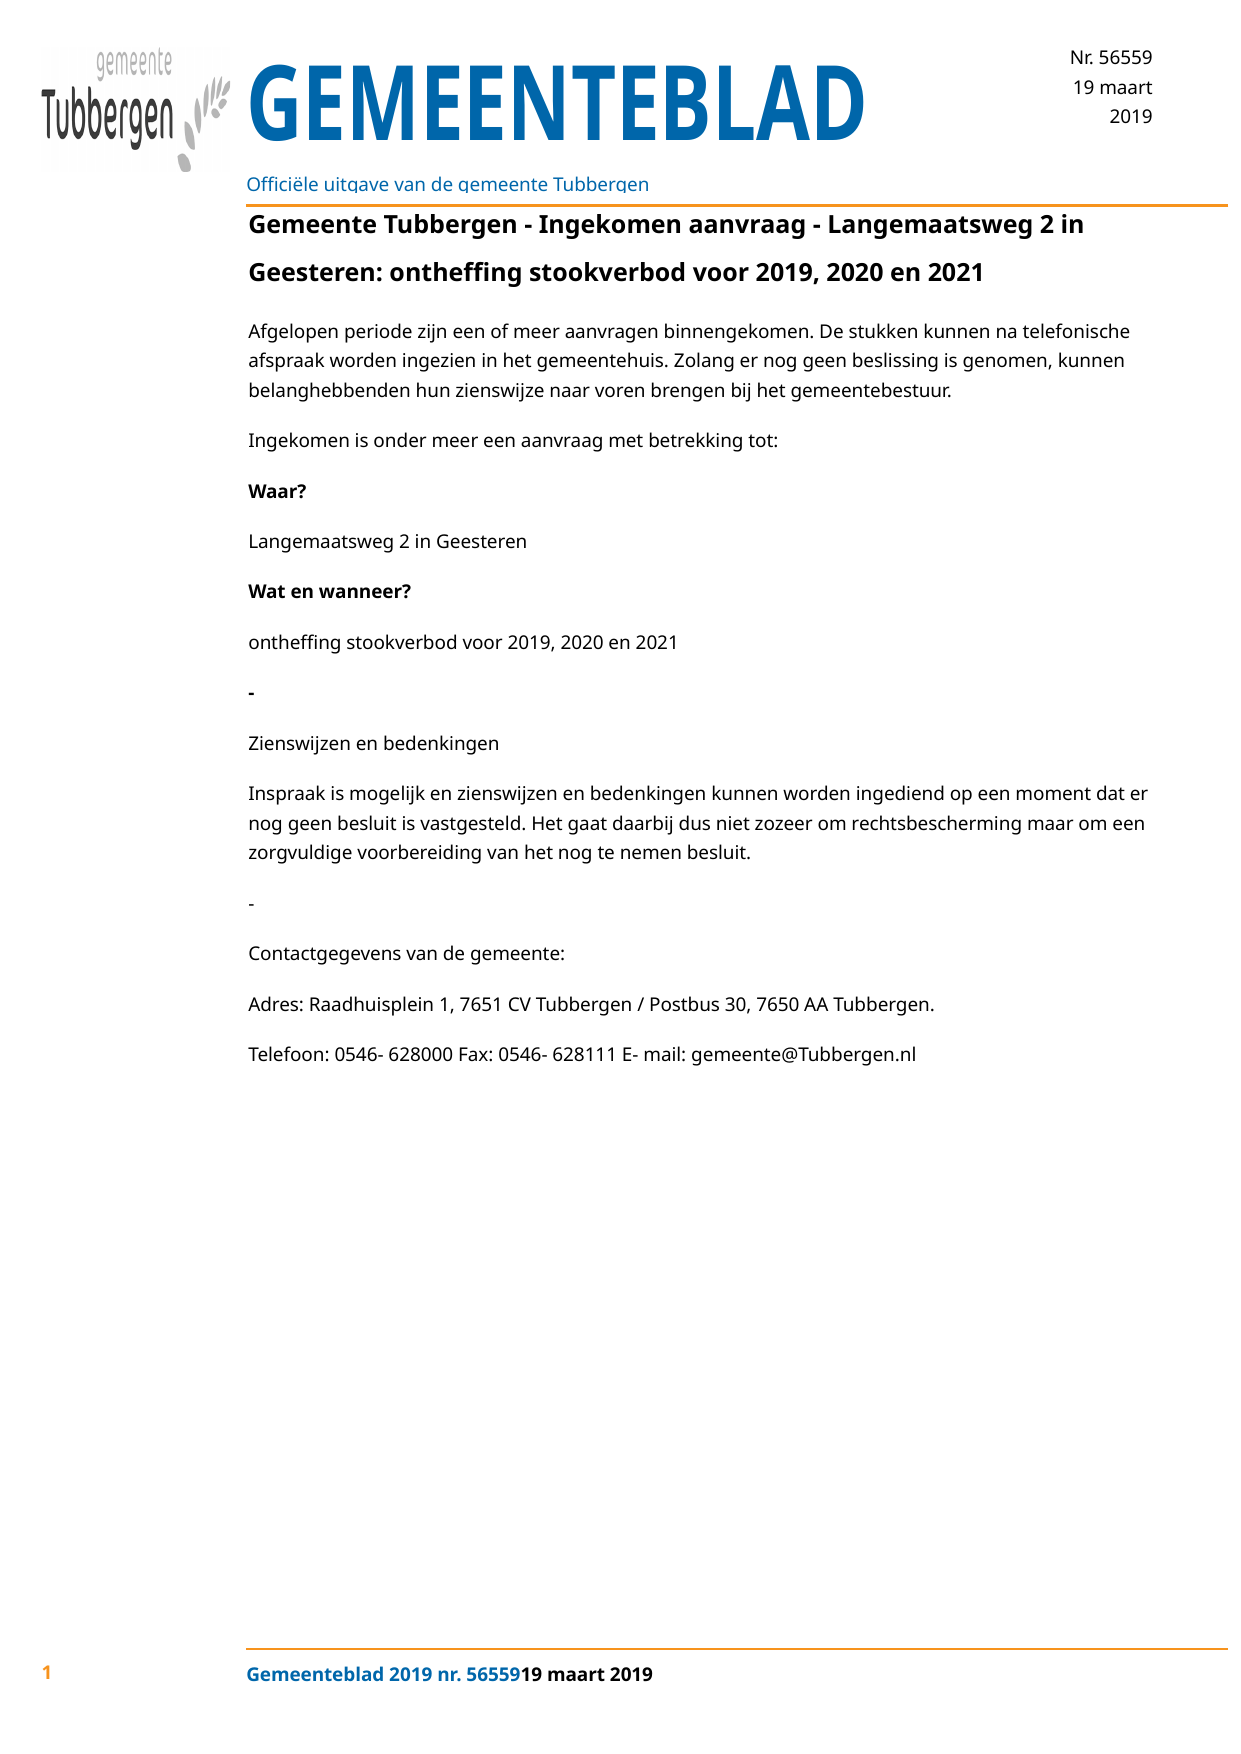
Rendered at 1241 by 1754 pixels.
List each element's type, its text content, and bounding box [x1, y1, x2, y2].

text - [248, 679, 1152, 705]
text Adres: Raadhuisplein 1, 7651 CV Tubbergen / Postbus 30, 7650 AA Tubbergen. [248, 991, 1152, 1017]
text Afgelopen periode zijn een of meer aanvragen binnengekomen. De stukken kunnen na telefonische afspraak worden ingezien in het gemeentehuis. Zolang er nog geen beslissing is genomen, kunnen belanghebbenden hun zienswijze naar voren brengen bij het gemeentebestuur. [248, 318, 1152, 403]
text Telefoon: 0546- 628000 Fax: 0546- 628111 E- mail: gemeente@Tubbergen.nl [248, 1041, 1152, 1067]
text Gemeente Tubbergen - Ingekomen aanvraag - Langemaatsweg 2 in Geesteren: ontheffing stookverbod voor 2019, 2020 en 2021 [248, 207, 1152, 288]
text Wat en wanneer? [248, 579, 1152, 604]
text Contactgegevens van de gemeente: [248, 940, 1152, 966]
text Inspraak is mogelijk en zienswijzen en bedenkingen kunnen worden ingediend op een moment dat er nog geen besluit is vastgesteld. Het gaat daarbij dus niet zozeer om rechtsbescherming maar om een zorgvuldige voorbereiding van het nog te nemen besluit. [248, 780, 1152, 865]
text - [248, 890, 1152, 916]
text Zienswijzen en bedenkingen [248, 730, 1152, 756]
text Langemaatsweg 2 in Geesteren [248, 528, 1152, 554]
text Ingekomen is onder meer een aanvraag met betrekking tot: [248, 427, 1152, 453]
text ontheffing stookverbod voor 2019, 2020 en 2021 [248, 629, 1152, 655]
picture [41, 47, 231, 172]
text Waar? [248, 478, 1152, 504]
